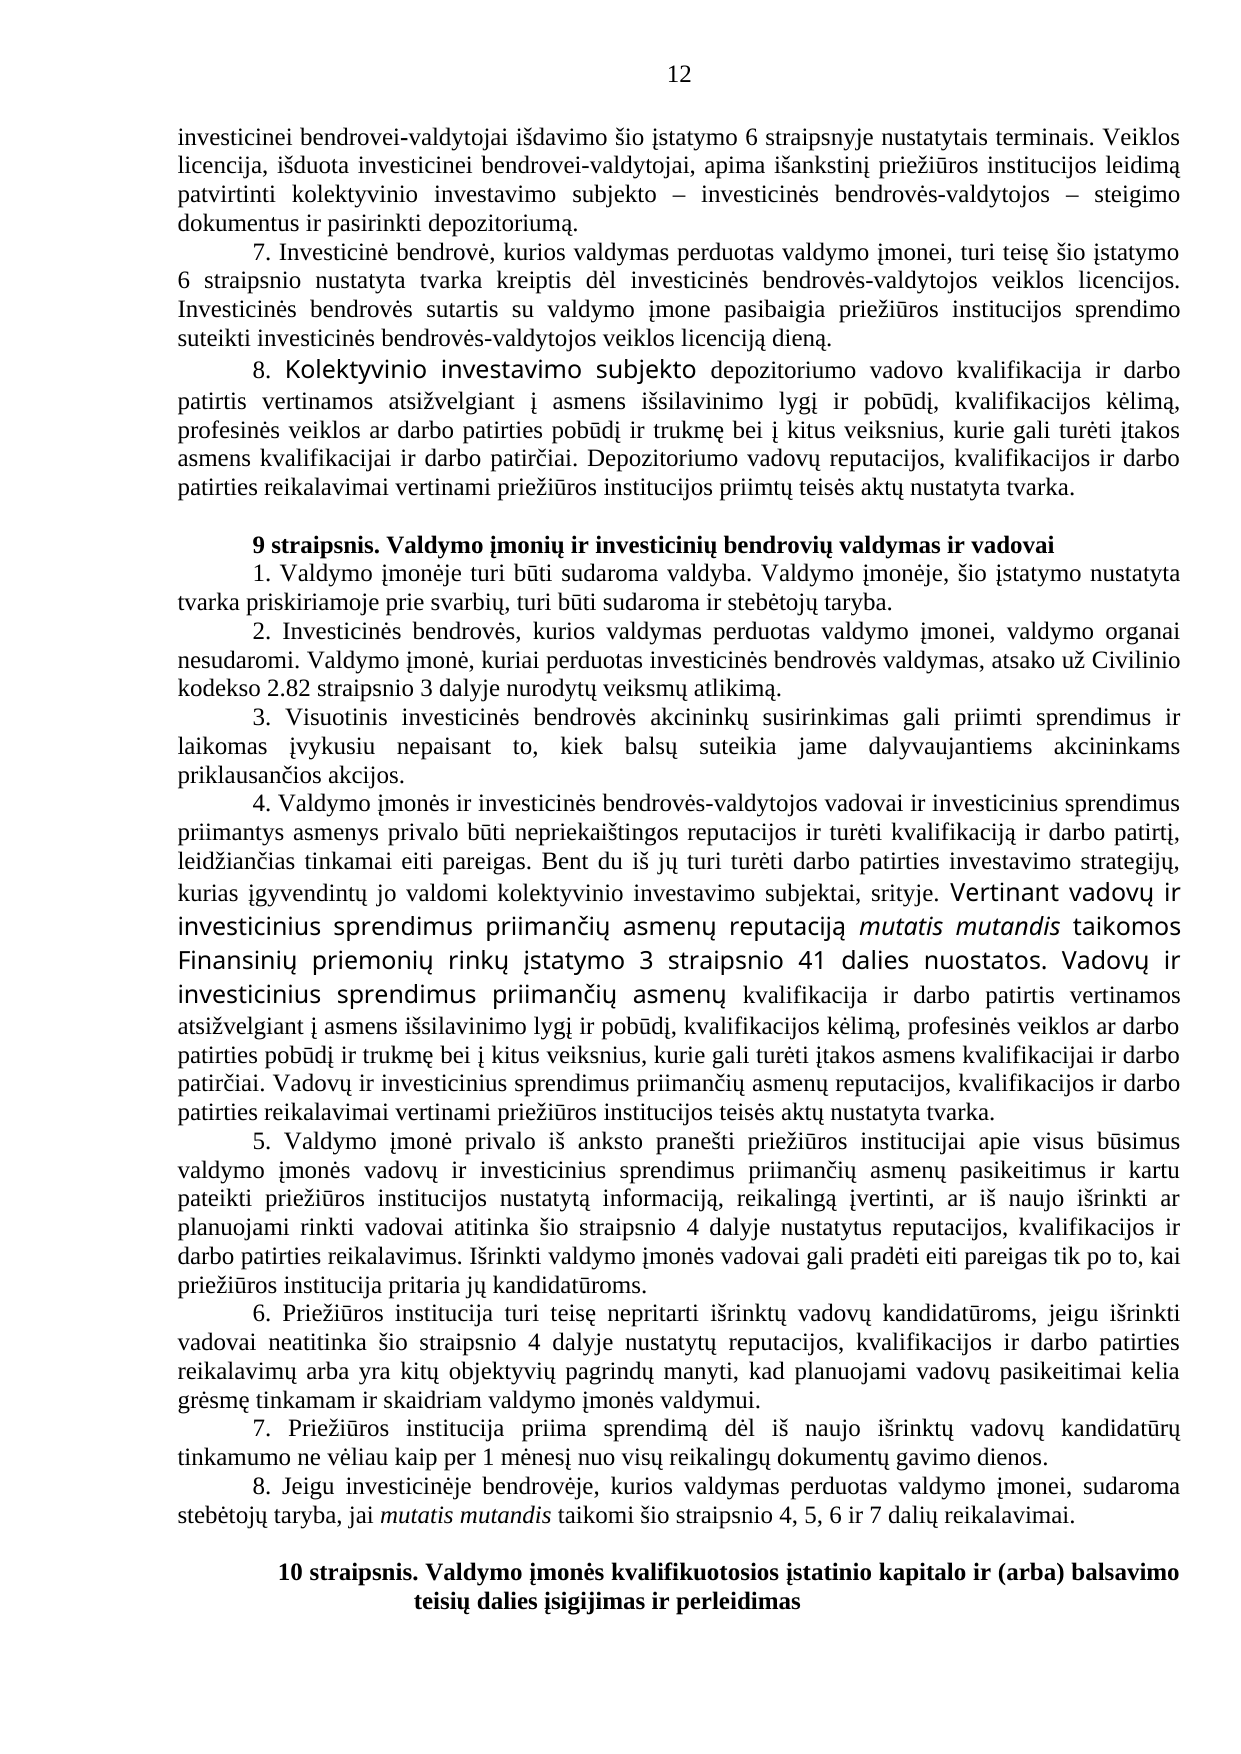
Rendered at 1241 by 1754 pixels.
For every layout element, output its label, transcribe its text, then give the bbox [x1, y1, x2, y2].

text 1. Valdymo įmonėje turi būti sudaroma valdyba. Valdymo įmonėje, šio įstatymo nustatyta tvarka priskiriamoje prie svarbių, turi būti sudaroma ir stebėtojų taryba. [177, 558, 1181, 616]
text 8. Jeigu investicinėje bendrovėje, kurios valdymas perduotas valdymo įmonei, sudaroma stebėtojų taryba, jai mutatis mutandis taikomi šio straipsnio 4, 5, 6 ir 7 dalių reikalavimai. [177, 1471, 1181, 1528]
text 3. Visuotinis investicinės bendrovės akcininkų susirinkimas gali priimti sprendimus ir laikomas įvykusiu nepaisant to, kiek balsų suteikia jame dalyvaujantiems akcininkams priklausančios akcijos. [177, 702, 1181, 788]
text investicinei bendrovei-valdytojai išdavimo šio įstatymo 6 straipsnyje nustatytais terminais. Veiklos licencija, išduota investicinei bendrovei-valdytojai, apima išankstinį priežiūros institucijos leidimą patvirtinti kolektyvinio investavimo subjekto – investicinės bendrovės-valdytojos – steigimo dokumentus ir pasirinkti depozitoriumą. [177, 122, 1181, 237]
text 2. Investicinės bendrovės, kurios valdymas perduotas valdymo įmonei, valdymo organai nesudaromi. Valdymo įmonė, kuriai perduotas investicinės bendrovės valdymas, atsako už Civilinio kodekso 2.82 straipsnio 3 dalyje nurodytų veiksmų atlikimą. [177, 616, 1181, 702]
text 5. Valdymo įmonė privalo iš anksto pranešti priežiūros institucijai apie visus būsimus valdymo įmonės vadovų ir investicinius sprendimus priimančių asmenų pasikeitimus ir kartu pateikti priežiūros institucijos nustatytą informaciją, reikalingą įvertinti, ar iš naujo išrinkti ar planuojami rinkti vadovai atitinka šio straipsnio 4 dalyje nustatytus reputacijos, kvalifikacijos ir darbo patirties reikalavimus. Išrinkti valdymo įmonės vadovai gali pradėti eiti pareigas tik po to, kai priežiūros institucija pritaria jų kandidatūroms. [177, 1126, 1181, 1298]
text 4. Valdymo įmonės ir investicinės bendrovės-valdytojos vadovai ir investicinius sprendimus priimantys asmenys privalo būti nepriekaištingos reputacijos ir turėti kvalifikaciją ir darbo patirtį, leidžiančias tinkamai eiti pareigas. Bent du iš jų turi turėti darbo patirties investavimo strategijų, kurias įgyvendintų jo valdomi kolektyvinio investavimo subjektai, srityje. Vertinant vadovų ir investicinius sprendimus priimančių asmenų reputaciją mutatis mutandis taikomos Finansinių priemonių rinkų įstatymo 3 straipsnio 41 dalies nuostatos. Vadovų ir investicinius sprendimus priimančių asmenų kvalifikacija ir darbo patirtis vertinamos atsižvelgiant į asmens išsilavinimo lygį ir pobūdį, kvalifikacijos kėlimą, profesinės veiklos ar darbo patirties pobūdį ir trukmę bei į kitus veiksnius, kurie gali turėti įtakos asmens kvalifikacijai ir darbo patirčiai. Vadovų ir investicinius sprendimus priimančių asmenų reputacijos, kvalifikacijos ir darbo patirties reikalavimai vertinami priežiūros institucijos teisės aktų nustatyta tvarka. [177, 788, 1181, 1126]
text 7. Investicinė bendrovė, kurios valdymas perduotas valdymo įmonei, turi teisę šio įstatymo 6 straipsnio nustatyta tvarka kreiptis dėl investicinės bendrovės-valdytojos veiklos licencijos. Investicinės bendrovės sutartis su valdymo įmone pasibaigia priežiūros institucijos sprendimo suteikti investicinės bendrovės-valdytojos veiklos licenciją dieną. [177, 237, 1181, 352]
text 9 straipsnis. Valdymo įmonių ir investicinių bendrovių valdymas ir vadovai [177, 530, 1181, 558]
text 7. Priežiūros institucija priima sprendimą dėl iš naujo išrinktų vadovų kandidatūrų tinkamumo ne vėliau kaip per 1 mėnesį nuo visų reikalingų dokumentų gavimo dienos. [177, 1413, 1181, 1471]
text 8. Kolektyvinio investavimo subjekto depozitoriumo vadovo kvalifikacija ir darbo patirtis vertinamos atsižvelgiant į asmens išsilavinimo lygį ir pobūdį, kvalifikacijos kėlimą, profesinės veiklos ar darbo patirties pobūdį ir trukmę bei į kitus veiksnius, kurie gali turėti įtakos asmens kvalifikacijai ir darbo patirčiai. Depozitoriumo vadovų reputacijos, kvalifikacijos ir darbo patirties reikalavimai vertinami priežiūros institucijos priimtų teisės aktų nustatyta tvarka. [177, 352, 1181, 501]
text 10 straipsnis. Valdymo įmonės kvalifikuotosios įstatinio kapitalo ir (arba) balsavimo teisių dalies įsigijimas ir perleidimas [278, 1557, 1181, 1615]
text 6. Priežiūros institucija turi teisę nepritarti išrinktų vadovų kandidatūroms, jeigu išrinkti vadovai neatitinka šio straipsnio 4 dalyje nustatytų reputacijos, kvalifikacijos ir darbo patirties reikalavimų arba yra kitų objektyvių pagrindų manyti, kad planuojami vadovų pasikeitimai kelia grėsmę tinkamam ir skaidriam valdymo įmonės valdymui. [177, 1298, 1181, 1413]
